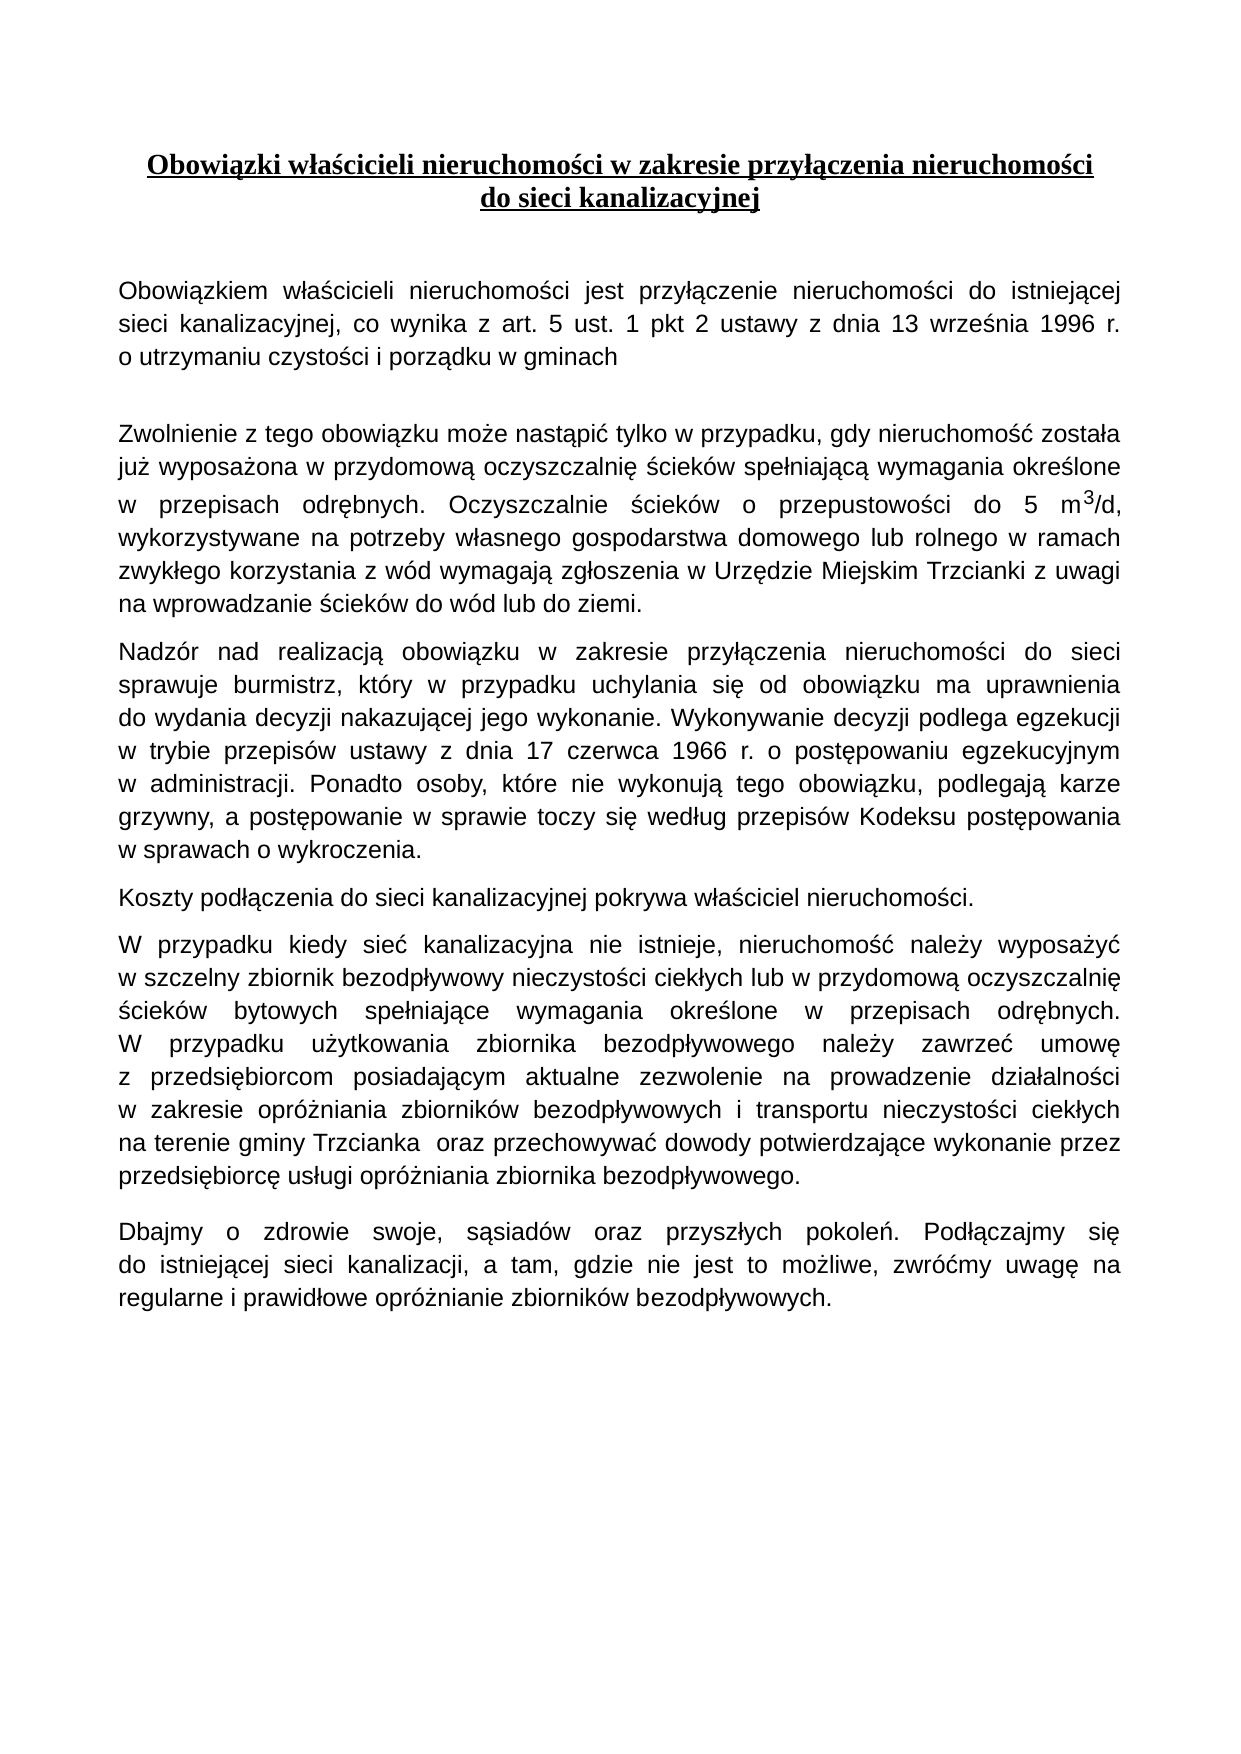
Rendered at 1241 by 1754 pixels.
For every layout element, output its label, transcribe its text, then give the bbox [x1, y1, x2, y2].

text Nadzór nad realizacją obowiązku w zakresie przyłączenia nieruchomości do sieci sprawuje burmistrz, który w przypadku uchylania się od obowiązku ma uprawnienia do wydania decyzji nakazującej jego wykonanie. Wykonywanie decyzji podlega egzekucji w trybie przepisów ustawy z dnia 17 czerwca 1966 r. o postępowaniu egzekucyjnym w administracji. Ponadto osoby, które nie wykonują tego obowiązku, podlegają karze grzywny, a postępowanie w sprawie toczy się według przepisów Kodeksu postępowania w sprawach o wykroczenia. [118, 637, 1122, 864]
text Dbajmy o zdrowie swoje, sąsiadów oraz przyszłych pokoleń. Podłączajmy się do istniejącej sieci kanalizacji, a tam, gdzie nie jest to możliwe, zwróćmy uwagę na regularne i prawidłowe opróżnianie zbiorników bezodpływowych. [118, 1217, 1122, 1312]
text Obowiązkiem właścicieli nieruchomości jest przyłączenie nieruchomości do istniejącej sieci kanalizacyjnej, co wynika z art. 5 ust. 1 pkt 2 ustawy z dnia 13 września 1996 r. o utrzymaniu czystości i porządku w gminach [118, 276, 1122, 371]
text Zwolnienie z tego obowiązku może nastąpić tylko w przypadku, gdy nieruchomość została już wyposażona w przydomową oczyszczalnię ścieków spełniającą wymagania określone w przepisach odrębnych. Oczyszczalnie ścieków o przepustowości do 5 m3/d, wykorzystywane na potrzeby własnego gospodarstwa domowego lub rolnego w ramach zwykłego korzystania z wód wymagają zgłoszenia w Urzędzie Miejskim Trzcianki z uwagi na wprowadzanie ścieków do wód lub do ziemi. [118, 419, 1122, 618]
text Obowiązki właścicieli nieruchomości w zakresie przyłączenia nieruchomości do sieci kanalizacyjnej [118, 147, 1122, 214]
text W przypadku kiedy sieć kanalizacyjna nie istnieje, nieruchomość należy wyposażyć w szczelny zbiornik bezodpływowy nieczystości ciekłych lub w przydomową oczyszczalnię ścieków bytowych spełniające wymagania określone w przepisach odrębnych. W przypadku użytkowania zbiornika bezodpływowego należy zawrzeć umowę z przedsiębiorcom posiadającym aktualne zezwolenie na prowadzenie działalności w zakresie opróżniania zbiorników bezodpływowych i transportu nieczystości ciekłych na terenie gminy Trzcianka oraz przechowywać dowody potwierdzające wykonanie przez przedsiębiorcę usługi opróżniania zbiornika bezodpływowego. [118, 930, 1122, 1190]
text Koszty podłączenia do sieci kanalizacyjnej pokrywa właściciel nieruchomości. [118, 883, 1122, 911]
